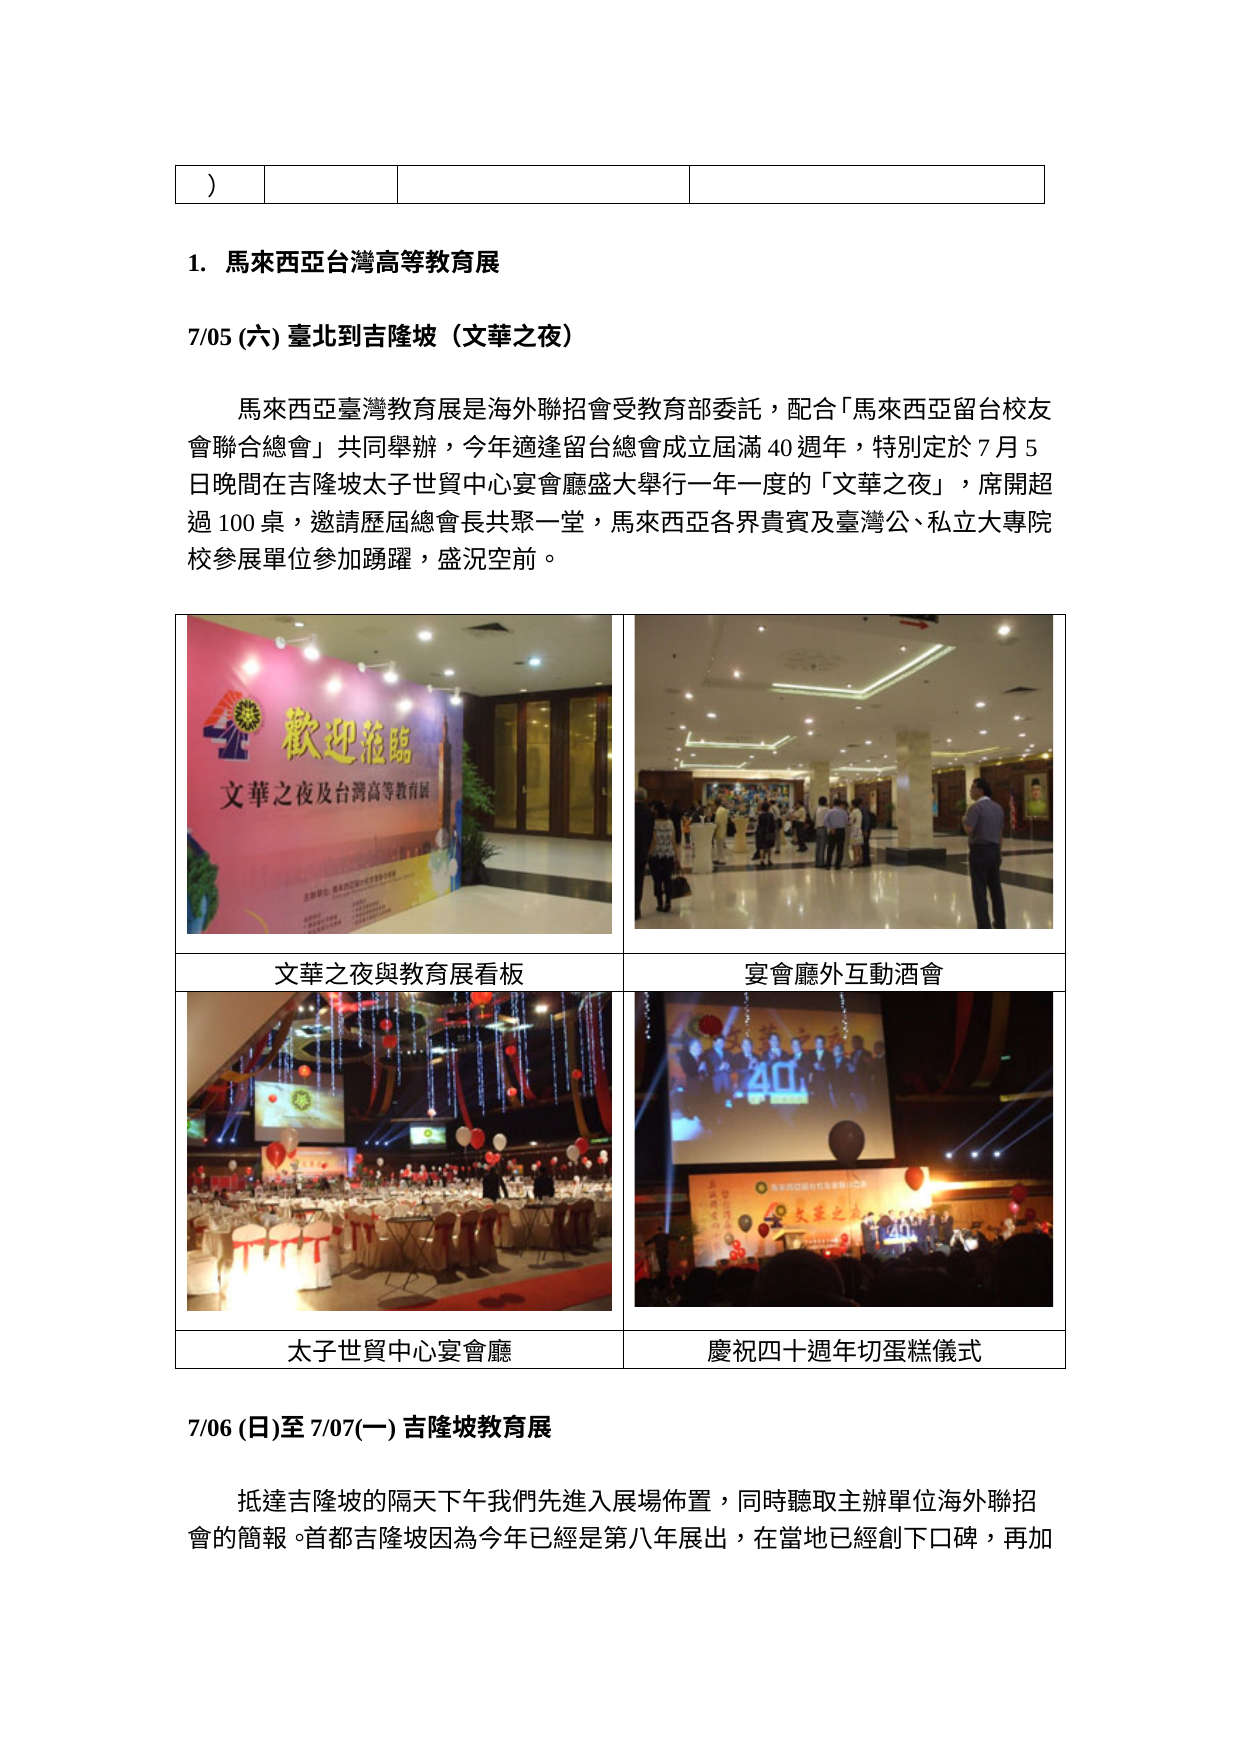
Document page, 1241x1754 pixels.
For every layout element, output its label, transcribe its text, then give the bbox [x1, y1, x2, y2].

table_cell 文華之夜與教育展看板 [176, 954, 623, 991]
table_cell [690, 166, 1044, 203]
table_cell [398, 166, 689, 203]
table_cell 慶祝四十週年切蛋糕儀式 [624, 1331, 1065, 1368]
text 抵達吉隆坡的隔天下午我們先進入展場佈置，同時聽取主辦單位海外聯招會的簡報。首都吉隆坡因為今年已經是第八年展出，在當地已經創下口碑，再加 [187, 1481, 1053, 1556]
subtitle 7/06 (日)至7/07(一) 吉隆坡教育展 [187, 1407, 1053, 1444]
picture [634, 992, 1054, 1307]
picture [634, 615, 1054, 929]
table_cell 宴會廳外互動酒會 [624, 954, 1065, 991]
table_cell ） [176, 166, 264, 203]
table_header [176, 615, 623, 953]
table_cell [265, 166, 397, 203]
table_cell [176, 992, 623, 1330]
picture [187, 992, 612, 1311]
table_cell [624, 992, 1065, 1330]
subtitle 7/05 (六) 臺北到吉隆坡（文華之夜） [187, 315, 1053, 353]
subtitle 馬來西亞台灣高等教育展 [187, 242, 1053, 279]
table_header [624, 615, 1065, 953]
text 馬來西亞臺灣教育展是海外聯招會受教育部委託，配合「馬來西亞留台校友會聯合總會」共同舉辦，今年適逢留台總會成立屆滿40週年，特別定於7月5日晚間在吉隆坡太子世貿中心宴會廳盛大舉行一年一度的「文華之夜」，席開超過100桌，邀請歷屆總會長共聚一堂，馬來西亞各界貴賓及臺灣公、私立大專院校參展單位參加踴躍，盛況空前。 [187, 389, 1053, 577]
table_cell 太子世貿中心宴會廳 [176, 1331, 623, 1368]
picture [187, 615, 612, 934]
